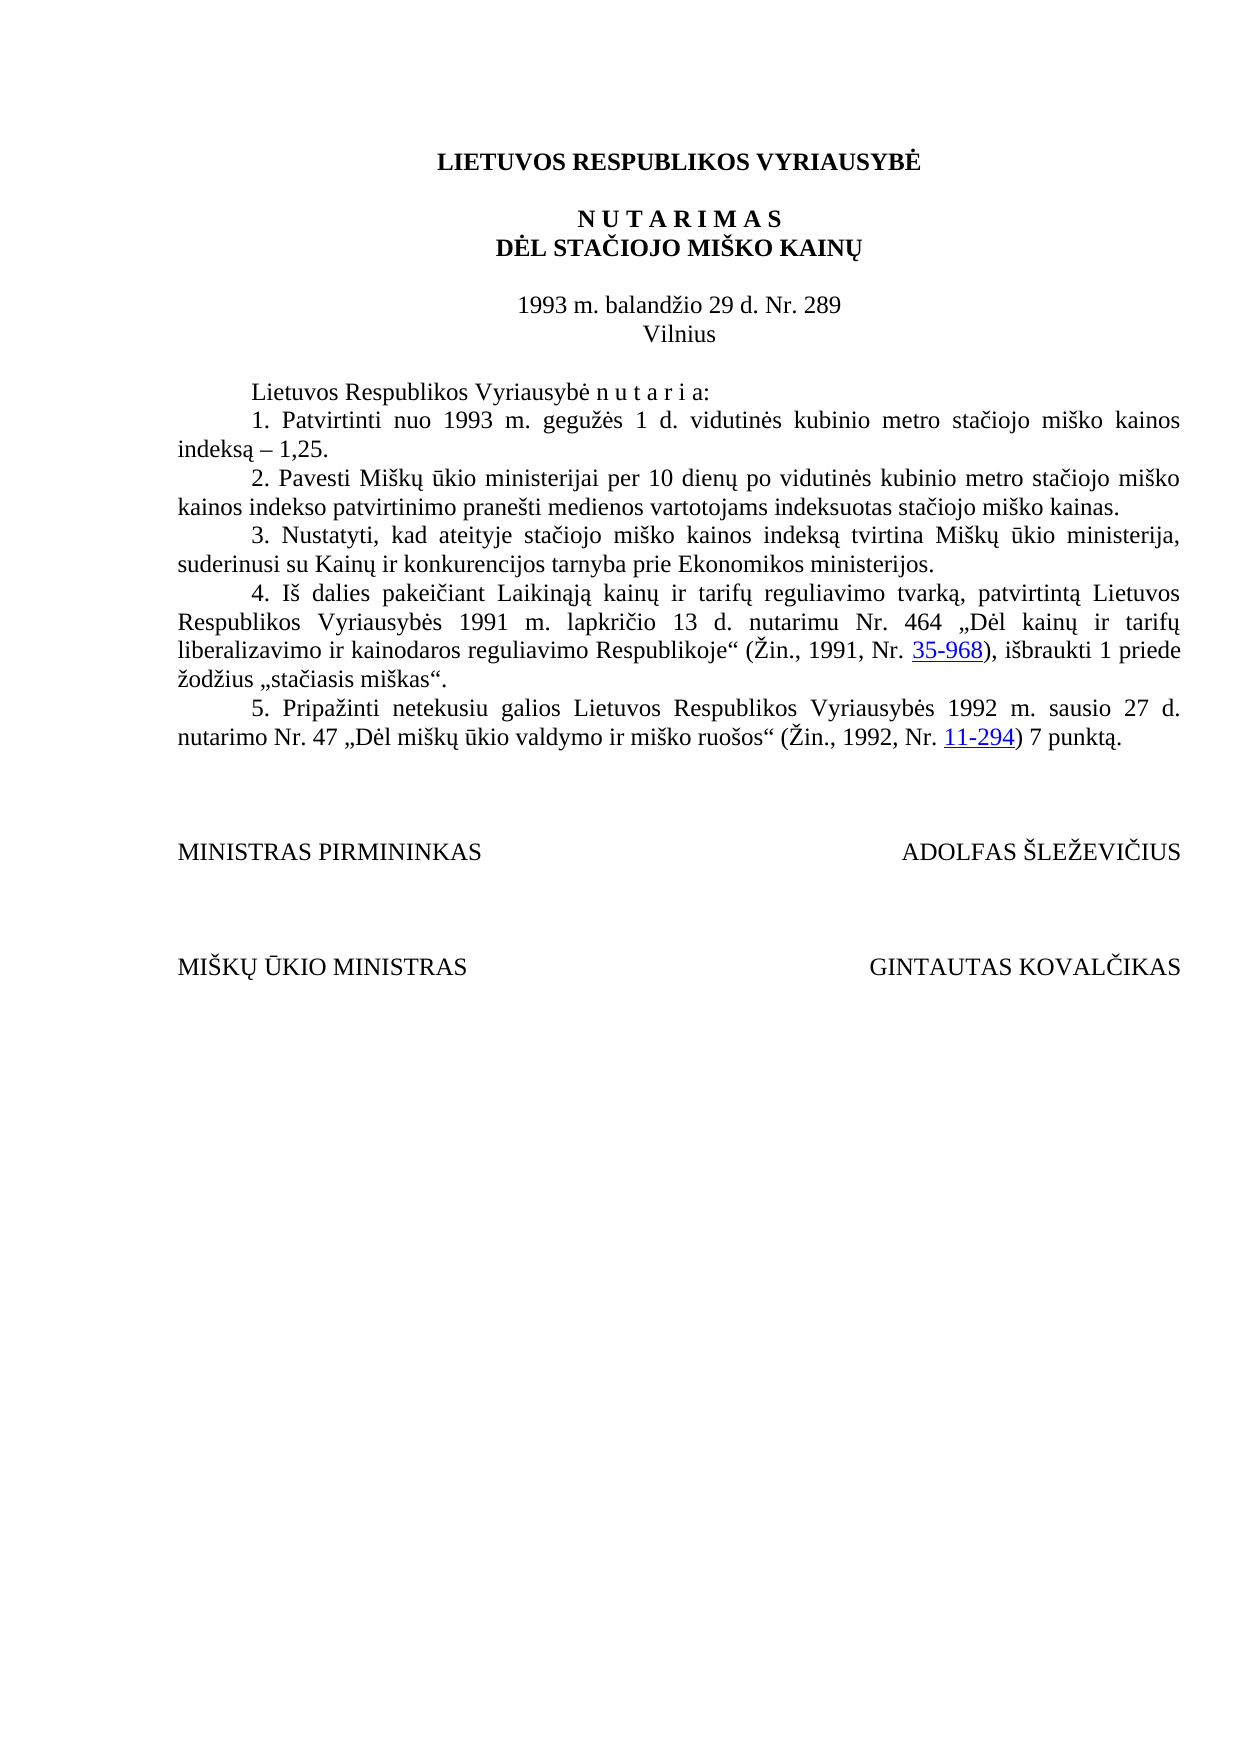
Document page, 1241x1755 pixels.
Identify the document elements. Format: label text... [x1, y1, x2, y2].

text Vilnius [177, 319, 1181, 348]
text 1. Patvirtinti nuo 1993 m. gegužės 1 d. vidutinės kubinio metro stačiojo miško kainos indeksą – 1,25. [177, 406, 1181, 463]
text MIŠKŲ ŪKIO MINISTRAS GINTAUTAS KOVALČIKAS [177, 952, 1181, 981]
text MINISTRAS PIRMININKAS ADOLFAS ŠLEŽEVIČIUS [177, 837, 1181, 866]
text N U T A R I M A S [177, 204, 1181, 233]
text DĖL STAČIOJO MIŠKO KAINŲ [177, 233, 1181, 262]
text 4. Iš dalies pakeičiant Laikinąją kainų ir tarifų reguliavimo tvarką, patvirtintą Lietuvos Respublikos Vyriausybės 1991 m. lapkričio 13 d. nutarimu Nr. 464 „Dėl kainų ir tarifų liberalizavimo ir kainodaros reguliavimo Respublikoje“ (Žin., 1991, Nr. 35-968), išbraukti 1 priede žodžius „stačiasis miškas“. [177, 578, 1181, 693]
text 5. Pripažinti netekusiu galios Lietuvos Respublikos Vyriausybės 1992 m. sausio 27 d. nutarimo Nr. 47 „Dėl miškų ūkio valdymo ir miško ruošos“ (Žin., 1992, Nr. 11-294) 7 punktą. [177, 693, 1181, 751]
text Lietuvos Respublikos Vyriausybė nutaria: [177, 377, 1181, 406]
text LIETUVOS RESPUBLIKOS VYRIAUSYBĖ [177, 147, 1181, 176]
text 2. Pavesti Miškų ūkio ministerijai per 10 dienų po vidutinės kubinio metro stačiojo miško kainos indekso patvirtinimo pranešti medienos vartotojams indeksuotas stačiojo miško kainas. [177, 463, 1181, 521]
text 3. Nustatyti, kad ateityje stačiojo miško kainos indeksą tvirtina Miškų ūkio ministerija, suderinusi su Kainų ir konkurencijos tarnyba prie Ekonomikos ministerijos. [177, 521, 1181, 578]
text 1993 m. balandžio 29 d. Nr. 289 [177, 291, 1181, 319]
